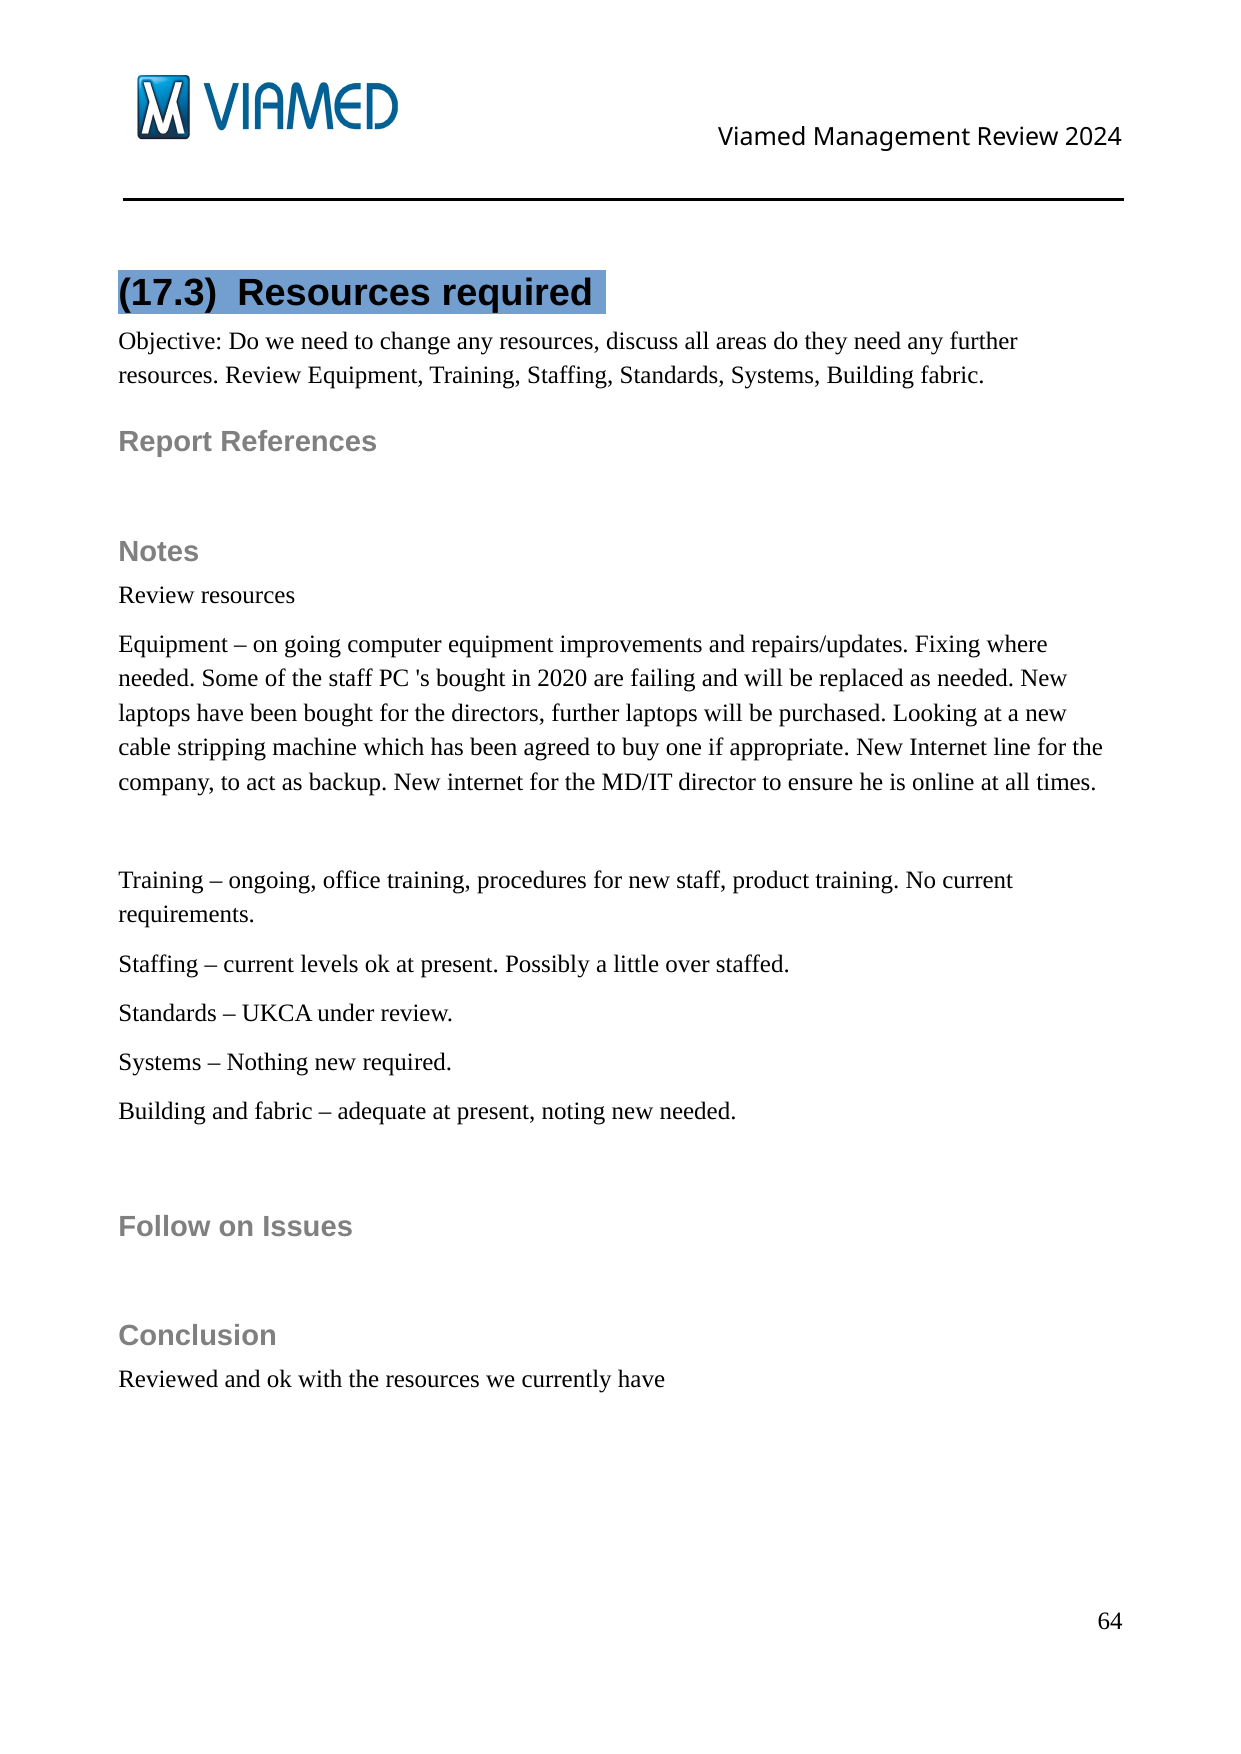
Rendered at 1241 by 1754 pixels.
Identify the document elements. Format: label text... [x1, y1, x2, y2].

subtitle (17.3) Resources required [606, 270, 1122, 314]
picture [133, 65, 401, 149]
text Review resources [118, 580, 1122, 609]
text Building and fabric – adequate at present, noting new needed. [118, 1096, 1122, 1124]
text Systems – Nothing new required. [118, 1047, 1122, 1076]
subtitle Follow on Issues [118, 1208, 1122, 1242]
subtitle Report References [118, 424, 1122, 458]
subtitle Notes [118, 534, 1122, 567]
text Standards – UKCA under review. [118, 998, 1122, 1026]
text Reviewed and ok with the resources we currently have [118, 1364, 1122, 1393]
text Objective: Do we need to change any resources, discuss all areas do they need any further resources. Review Equipment, Training, Staffing, Standards, Systems, Building fabric. [118, 326, 1122, 389]
text Equipment – on going computer equipment improvements and repairs/updates. Fixing where needed. Some of the staff PC 's bought in 2020 are failing and will be replaced as needed. New laptops have been bought for the directors, further laptops will be purchased. Looking at a new cable stripping machine which has been agreed to buy one if appropriate. New Internet line for the company, to act as backup. New internet for the MD/IT director to ensure he is online at all times. [118, 629, 1122, 796]
text Training – ongoing, office training, procedures for new staff, product training. No current requirements. [118, 865, 1122, 928]
subtitle Conclusion [118, 1318, 1122, 1352]
text Staffing – current levels ok at present. Possibly a little over staffed. [118, 949, 1122, 977]
